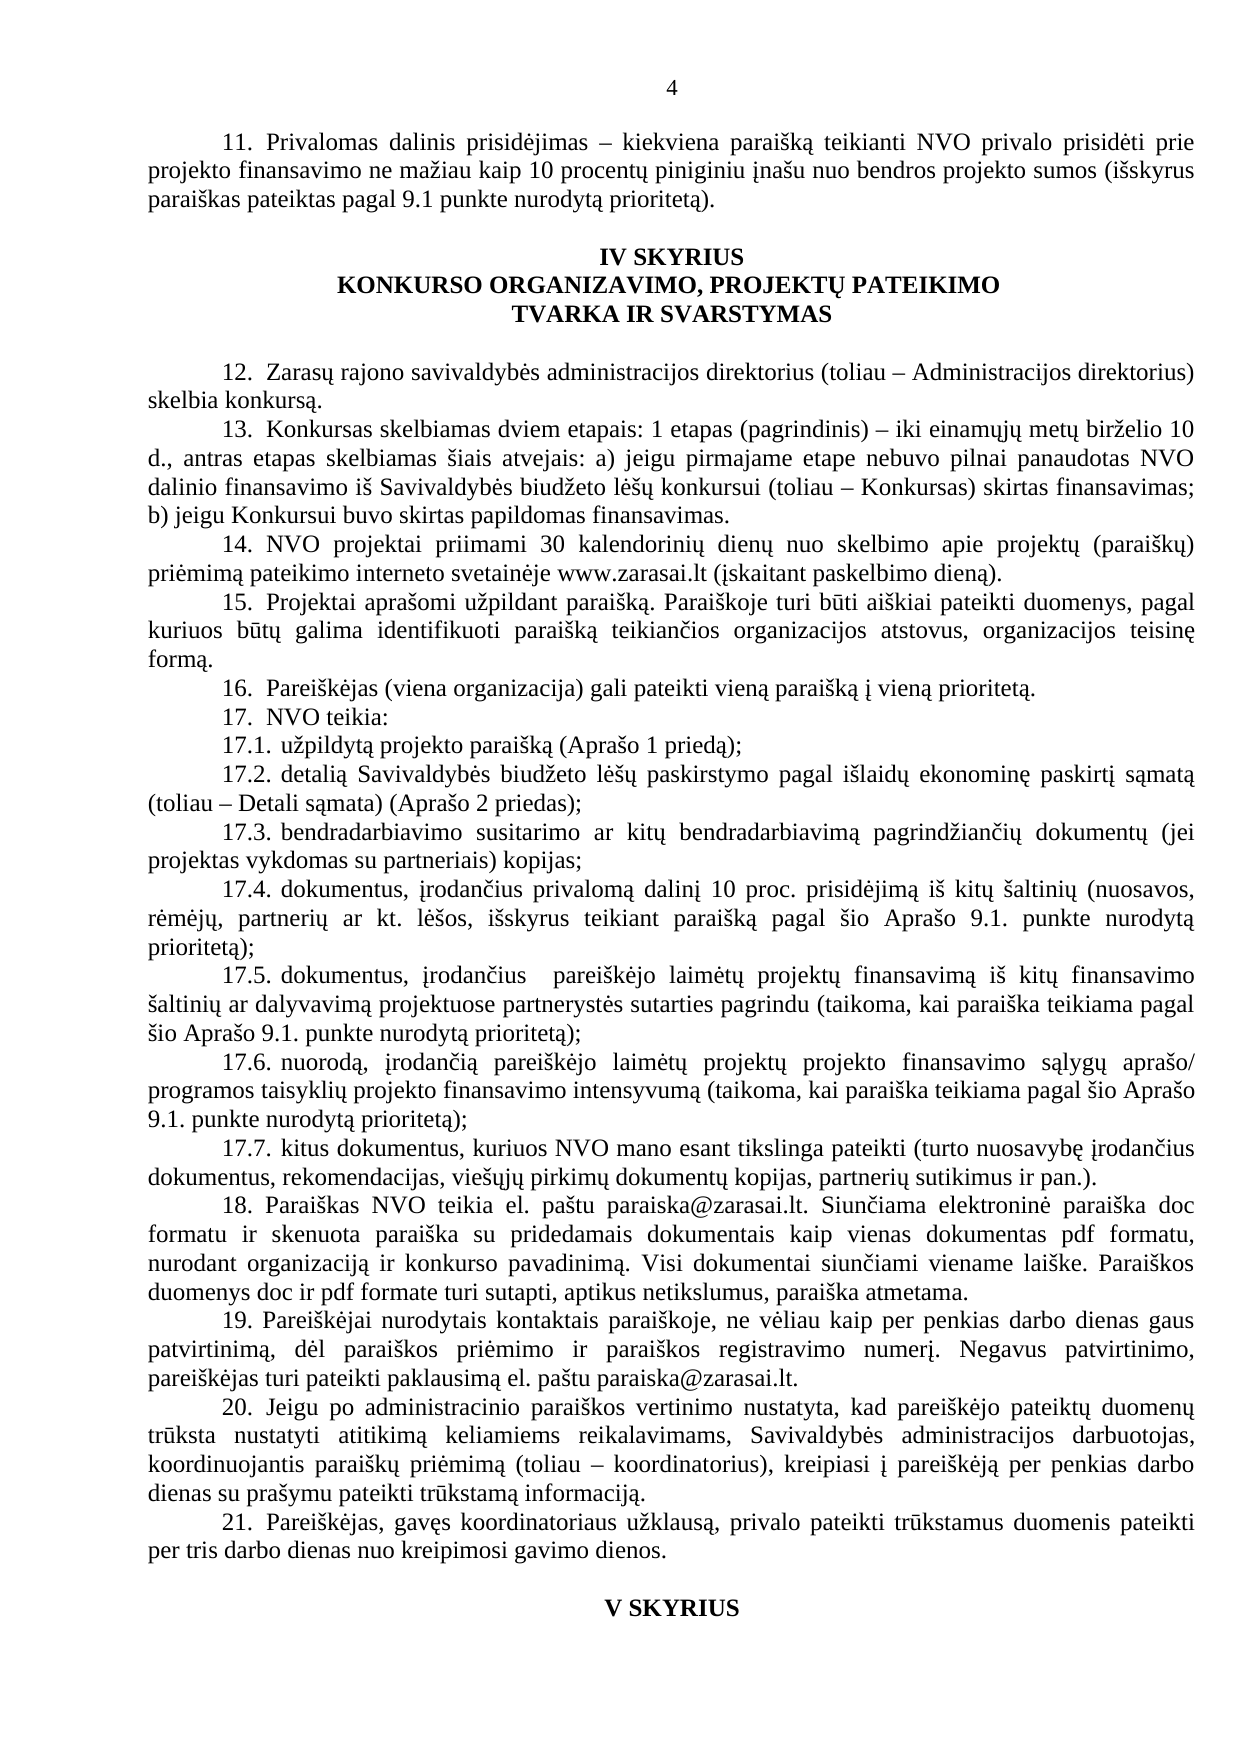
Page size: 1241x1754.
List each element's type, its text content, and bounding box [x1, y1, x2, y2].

text 18. Paraiškas NVO teikia el. paštu paraiska@zarasai.lt. Siunčiama elektroninė paraiška doc formatu ir skenuota paraiška su pridedamais dokumentais kaip vienas dokumentas pdf formatu, nurodant organizaciją ir konkurso pavadinimą. Visi dokumentai siunčiami viename laiške. Paraiškos duomenys doc ir pdf formate turi sutapti, aptikus netikslumus, paraiška atmetama. [148, 1190, 1196, 1305]
text 17. NVO teikia: [148, 702, 1196, 730]
text IV SKYRIUS [148, 242, 1196, 270]
text V SKYRIUS [148, 1593, 1196, 1622]
text 17.1. užpildytą projekto paraišką (Aprašo 1 priedą); [148, 730, 1196, 759]
text 17.6. nuorodą, įrodančią pareiškėjo laimėtų projektų projekto finansavimo sąlygų aprašo/ programos taisyklių projekto finansavimo intensyvumą (taikoma, kai paraiška teikiama pagal šio Aprašo 9.1. punkte nurodytą prioritetą); [148, 1047, 1196, 1133]
text tvarka ir svarstymas [148, 299, 1196, 328]
text 20. Jeigu po administracinio paraiškos vertinimo nustatyta, kad pareiškėjo pateiktų duomenų trūksta nustatyti atitikimą keliamiems reikalavimams, Savivaldybės administracijos darbuotojas, koordinuojantis paraiškų priėmimą (toliau – koordinatorius), kreipiasi į pareiškėją per penkias darbo dienas su prašymu pateikti trūkstamą informaciją. [148, 1392, 1196, 1507]
text 15. Projektai aprašomi užpildant paraišką. Paraiškoje turi būti aiškiai pateikti duomenys, pagal kuriuos būtų galima identifikuoti paraišką teikiančios organizacijos atstovus, organizacijos teisinę formą. [148, 587, 1196, 673]
text 17.4. dokumentus, įrodančius privalomą dalinį 10 proc. prisidėjimą iš kitų šaltinių (nuosavos, rėmėjų, partnerių ar kt. lėšos, išskyrus teikiant paraišką pagal šio Aprašo 9.1. punkte nurodytą prioritetą); [148, 874, 1196, 960]
text KONKURSO ORGANIZAVIMO, Projektų pateikimo [148, 270, 1196, 299]
text 17.3. bendradarbiavimo susitarimo ar kitų bendradarbiavimą pagrindžiančių dokumentų (jei projektas vykdomas su partneriais) kopijas; [148, 817, 1196, 874]
text 13. Konkursas skelbiamas dviem etapais: 1 etapas (pagrindinis) – iki einamųjų metų birželio 10 d., antras etapas skelbiamas šiais atvejais: a) jeigu pirmajame etape nebuvo pilnai panaudotas NVO dalinio finansavimo iš Savivaldybės biudžeto lėšų konkursui (toliau – Konkursas) skirtas finansavimas; b) jeigu Konkursui buvo skirtas papildomas finansavimas. [148, 414, 1196, 529]
text 21. Pareiškėjas, gavęs koordinatoriaus užklausą, privalo pateikti trūkstamus duomenis pateikti per tris darbo dienas nuo kreipimosi gavimo dienos. [148, 1507, 1196, 1564]
text 17.5. dokumentus, įrodančius pareiškėjo laimėtų projektų finansavimą iš kitų finansavimo šaltinių ar dalyvavimą projektuose partnerystės sutarties pagrindu (taikoma, kai paraiška teikiama pagal šio Aprašo 9.1. punkte nurodytą prioritetą); [148, 960, 1196, 1047]
text 17.7. kitus dokumentus, kuriuos NVO mano esant tikslinga pateikti (turto nuosavybę įrodančius dokumentus, rekomendacijas, viešųjų pirkimų dokumentų kopijas, partnerių sutikimus ir pan.). [148, 1133, 1196, 1190]
text 17.2. detalią Savivaldybės biudžeto lėšų paskirstymo pagal išlaidų ekonominę paskirtį sąmatą (toliau – Detali sąmata) (Aprašo 2 priedas); [148, 759, 1196, 817]
text 19. Pareiškėjai nurodytais kontaktais paraiškoje, ne vėliau kaip per penkias darbo dienas gaus patvirtinimą, dėl paraiškos priėmimo ir paraiškos registravimo numerį. Negavus patvirtinimo, pareiškėjas turi pateikti paklausimą el. paštu paraiska@zarasai.lt. [148, 1305, 1196, 1392]
text 11. Privalomas dalinis prisidėjimas – kiekviena paraišką teikianti NVO privalo prisidėti prie projekto finansavimo ne mažiau kaip 10 procentų piniginiu įnašu nuo bendros projekto sumos (išskyrus paraiškas pateiktas pagal 9.1 punkte nurodytą prioritetą). [148, 127, 1196, 213]
text 16. Pareiškėjas (viena organizacija) gali pateikti vieną paraišką į vieną prioritetą. [148, 673, 1196, 702]
text 14. NVO projektai priimami 30 kalendorinių dienų nuo skelbimo apie projektų (paraiškų) priėmimą pateikimo interneto svetainėje www.zarasai.lt (įskaitant paskelbimo dieną). [148, 529, 1196, 587]
text 12. Zarasų rajono savivaldybės administracijos direktorius (toliau – Administracijos direktorius) skelbia konkursą. [148, 357, 1196, 414]
